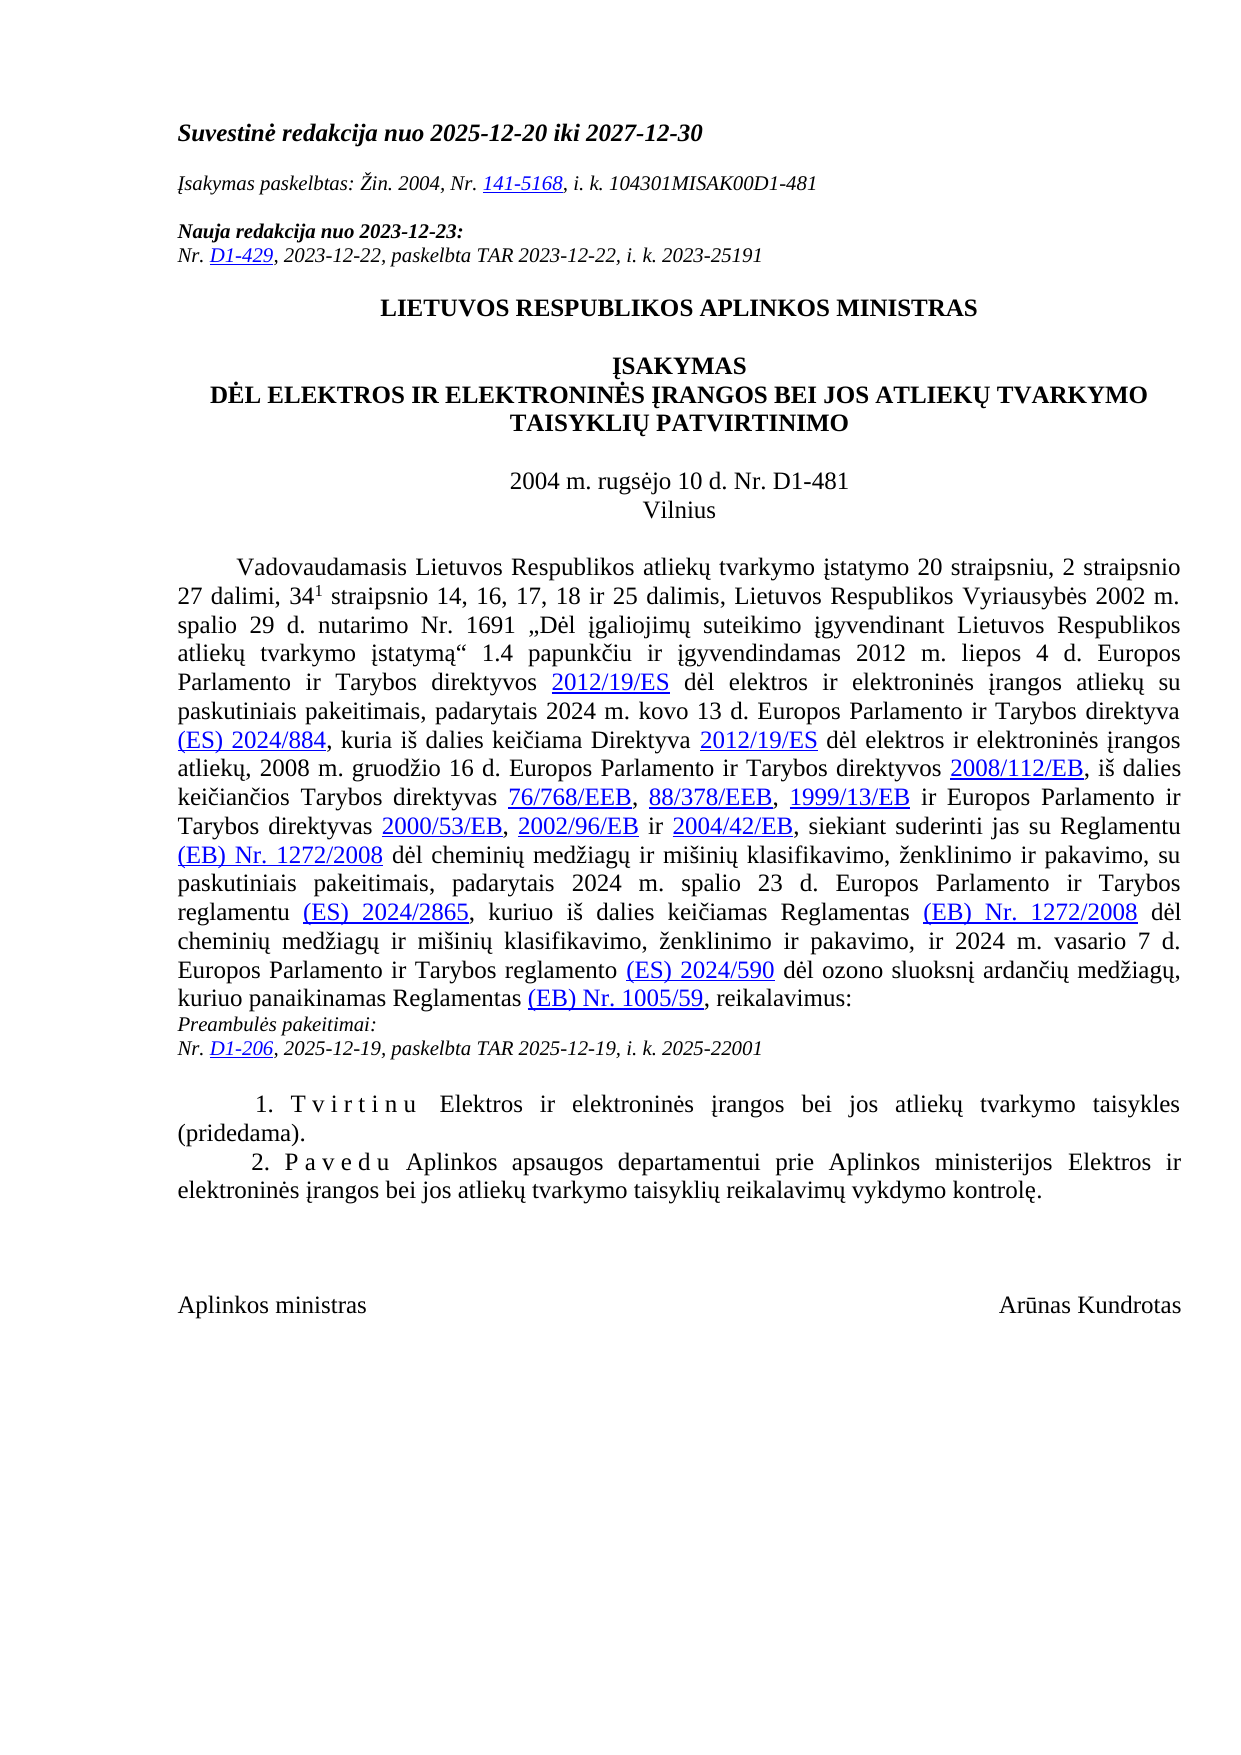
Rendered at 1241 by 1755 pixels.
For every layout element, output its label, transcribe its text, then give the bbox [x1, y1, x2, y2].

text Nr. D1-206, 2025-12-19, paskelbta TAR 2025-12-19, i. k. 2025-22001 [177, 1036, 1181, 1060]
text Nr. D1-429, 2023-12-22, paskelbta TAR 2023-12-22, i. k. 2023-25191 [177, 243, 1181, 267]
text Aplinkos ministras Arūnas Kundrotas [177, 1290, 1181, 1319]
text 2004 m. rugsėjo 10 d. Nr. D1-481 [177, 466, 1181, 495]
text Įsakymas paskelbtas: Žin. 2004, Nr. 141-5168, i. k. 104301MISAK00D1-481 [177, 171, 1181, 195]
text Nauja redakcija nuo 2023-12-23: [177, 219, 1181, 243]
text 1. Tvirtinu Elektros ir elektroninės įrangos bei jos atliekų tvarkymo taisykles (pridedama). [177, 1089, 1181, 1147]
text Suvestinė redakcija nuo 2025-12-20 iki 2027-12-30 [177, 118, 1181, 147]
text 2. Pavedu Aplinkos apsaugos departamentui prie Aplinkos ministerijos Elektros ir elektroninės įrangos bei jos atliekų tvarkymo taisyklių reikalavimų vykdymo kontrolę. [177, 1147, 1181, 1204]
text Vadovaudamasis Lietuvos Respublikos atliekų tvarkymo įstatymo 20 straipsniu, 2 straipsnio 27 dalimi, 341 straipsnio 14, 16, 17, 18 ir 25 dalimis, Lietuvos Respublikos Vyriausybės 2002 m. spalio 29 d. nutarimo Nr. 1691 „Dėl įgaliojimų suteikimo įgyvendinant Lietuvos Respublikos atliekų tvarkymo įstatymą“ 1.4 papunkčiu ir įgyvendindamas 2012 m. liepos 4 d. Europos Parlamento ir Tarybos direktyvos 2012/19/ES dėl elektros ir elektroninės įrangos atliekų su paskutiniais pakeitimais, padarytais 2024 m. kovo 13 d. Europos Parlamento ir Tarybos direktyva (ES) 2024/884, kuria iš dalies keičiama Direktyva 2012/19/ES dėl elektros ir elektroninės įrangos atliekų, 2008 m. gruodžio 16 d. Europos Parlamento ir Tarybos direktyvos 2008/112/EB, iš dalies keičiančios Tarybos direktyvas 76/768/EEB, 88/378/EEB, 1999/13/EB ir Europos Parlamento ir Tarybos direktyvas 2000/53/EB, 2002/96/EB ir 2004/42/EB, siekiant suderinti jas su Reglamentu (EB) Nr. 1272/2008 dėl cheminių medžiagų ir mišinių klasifikavimo, ženklinimo ir pakavimo, su paskutiniais pakeitimais, padarytais 2024 m. spalio 23 d. Europos Parlamento ir Tarybos reglamentu (ES) 2024/2865, kuriuo iš dalies keičiamas Reglamentas (EB) Nr. 1272/2008 dėl cheminių medžiagų ir mišinių klasifikavimo, ženklinimo ir pakavimo, ir 2024 m. vasario 7 d. Europos Parlamento ir Tarybos reglamento (ES) 2024/590 dėl ozono sluoksnį ardančių medžiagų, kuriuo panaikinamas Reglamentas (EB) Nr. 1005/59, reikalavimus: [177, 552, 1181, 1012]
text Vilnius [177, 495, 1181, 523]
text DĖL ELEKTROS IR ELEKTRONINĖS ĮRANGOS BEI JOS ATLIEKŲ TVARKYMO TAISYKLIŲ PATVIRTINIMO [177, 380, 1181, 437]
text ĮSAKYMAS [177, 351, 1181, 380]
text LIETUVOS RESPUBLIKOS APLINKOS MINISTRAS [177, 293, 1181, 322]
text Preambulės pakeitimai: [177, 1012, 1181, 1036]
